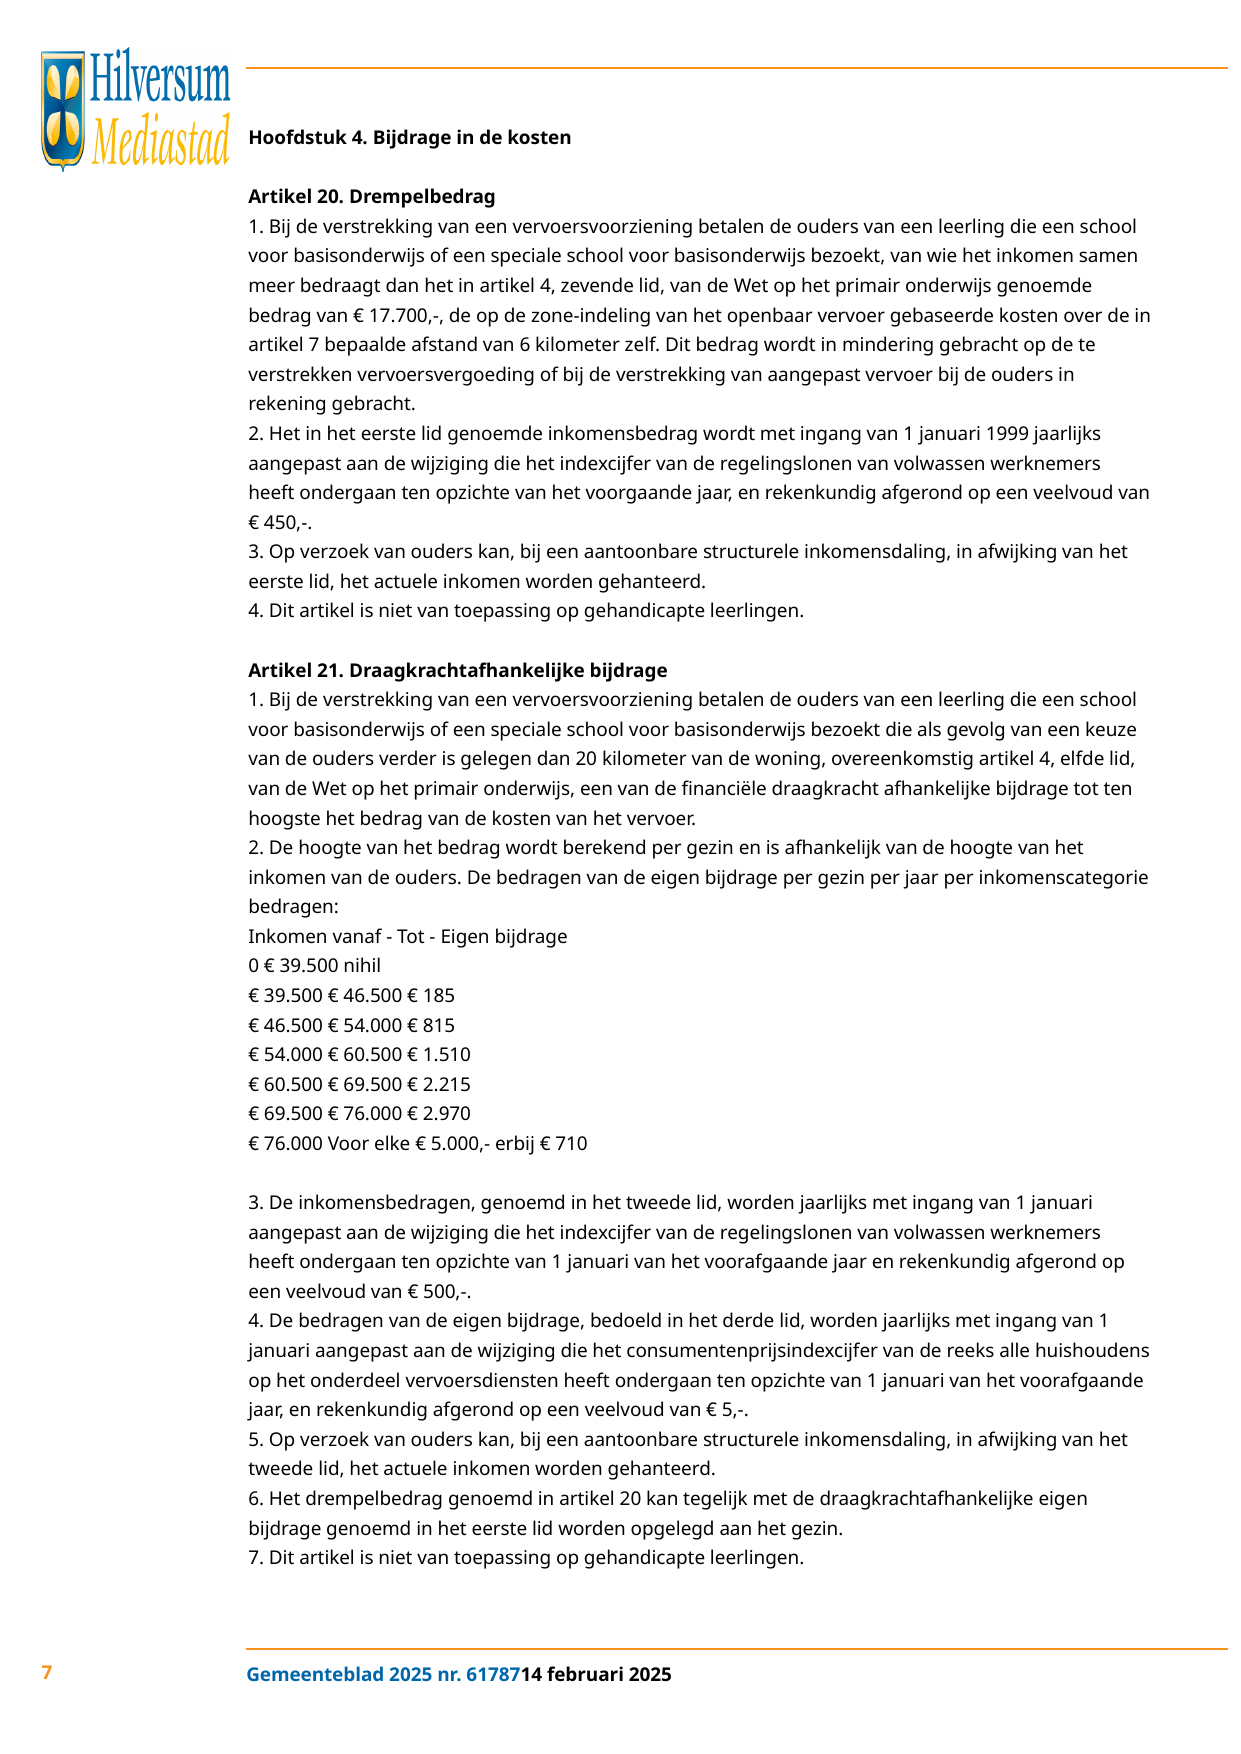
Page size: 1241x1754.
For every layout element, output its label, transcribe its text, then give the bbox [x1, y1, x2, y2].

text 2. Het in het eerste lid genoemde inkomensbedrag wordt met ingang van 1 januari 1999 jaarlijks aangepast aan de wijziging die het indexcijfer van de regelingslonen van volwassen werknemers heeft ondergaan ten opzichte van het voorgaande jaar, en rekenkundig afgerond op een veelvoud van € 450,-. [248, 420, 1152, 535]
text 1. Bij de verstrekking van een vervoersvoorziening betalen de ouders van een leerling die een school voor basisonderwijs of een speciale school voor basisonderwijs bezoekt die als gevolg van een keuze van de ouders verder is gelegen dan 20 kilometer van de woning, overeenkomstig artikel 4, elfde lid, van de Wet op het primair onderwijs, een van de financiële draagkracht afhankelijke bijdrage tot ten hoogste het bedrag van de kosten van het vervoer. [248, 686, 1152, 831]
text 4. De bedragen van de eigen bijdrage, bedoeld in het derde lid, worden jaarlijks met ingang van 1 januari aangepast aan de wijziging die het consumentenprijsindexcijfer van de reeks alle huishoudens op het onderdeel vervoersdiensten heeft ondergaan ten opzichte van 1 januari van het voorafgaande jaar, en rekenkundig afgerond op een veelvoud van € 5,-. [248, 1308, 1152, 1422]
text 1. Bij de verstrekking van een vervoersvoorziening betalen de ouders van een leerling die een school voor basisonderwijs of een speciale school voor basisonderwijs bezoekt, van wie het inkomen samen meer bedraagt dan het in artikel 4, zevende lid, van de Wet op het primair onderwijs genoemde bedrag van € 17.700,-, de op de zone-indeling van het openbaar vervoer gebaseerde kosten over de in artikel 7 bepaalde afstand van 6 kilometer zelf. Dit bedrag wordt in mindering gebracht op de te verstrekken vervoersvergoeding of bij de verstrekking van aangepast vervoer bij de ouders in rekening gebracht. [248, 213, 1152, 416]
picture [41, 47, 231, 172]
text € 60.500 € 69.500 € 2.215 [248, 1071, 1152, 1097]
text € 54.000 € 60.500 € 1.510 [248, 1041, 1152, 1067]
text € 76.000 Voor elke € 5.000,- erbij € 710 [248, 1130, 1152, 1156]
text 7. Dit artikel is niet van toepassing op gehandicapte leerlingen. [248, 1544, 1152, 1570]
text Inkomen vanaf - Tot - Eigen bijdrage [248, 923, 1152, 949]
text 6. Het drempelbedrag genoemd in artikel 20 kan tegelijk met de draagkrachtafhankelijke eigen bijdrage genoemd in het eerste lid worden opgelegd aan het gezin. [248, 1485, 1152, 1541]
text € 39.500 € 46.500 € 185 [248, 982, 1152, 1008]
text Artikel 20. Drempelbedrag [248, 183, 1152, 209]
text € 46.500 € 54.000 € 815 [248, 1012, 1152, 1038]
text 2. De hoogte van het bedrag wordt berekend per gezin en is afhankelijk van de hoogte van het inkomen van de ouders. De bedragen van de eigen bijdrage per gezin per jaar per inkomenscategorie bedragen: [248, 834, 1152, 919]
text Artikel 21. Draagkrachtafhankelijke bijdrage [248, 657, 1152, 683]
text Hoofdstuk 4. Bijdrage in de kosten [248, 124, 1152, 150]
text € 69.500 € 76.000 € 2.970 [248, 1101, 1152, 1126]
text 4. Dit artikel is niet van toepassing op gehandicapte leerlingen. [248, 598, 1152, 623]
text 5. Op verzoek van ouders kan, bij een aantoonbare structurele inkomensdaling, in afwijking van het tweede lid, het actuele inkomen worden gehanteerd. [248, 1426, 1152, 1481]
text 0 € 39.500 nihil [248, 953, 1152, 978]
text 3. De inkomensbedragen, genoemd in het tweede lid, worden jaarlijks met ingang van 1 januari aangepast aan de wijziging die het indexcijfer van de regelingslonen van volwassen werknemers heeft ondergaan ten opzichte van 1 januari van het voorafgaande jaar en rekenkundig afgerond op een veelvoud van € 500,-. [248, 1189, 1152, 1304]
text 3. Op verzoek van ouders kan, bij een aantoonbare structurele inkomensdaling, in afwijking van het eerste lid, het actuele inkomen worden gehanteerd. [248, 538, 1152, 594]
